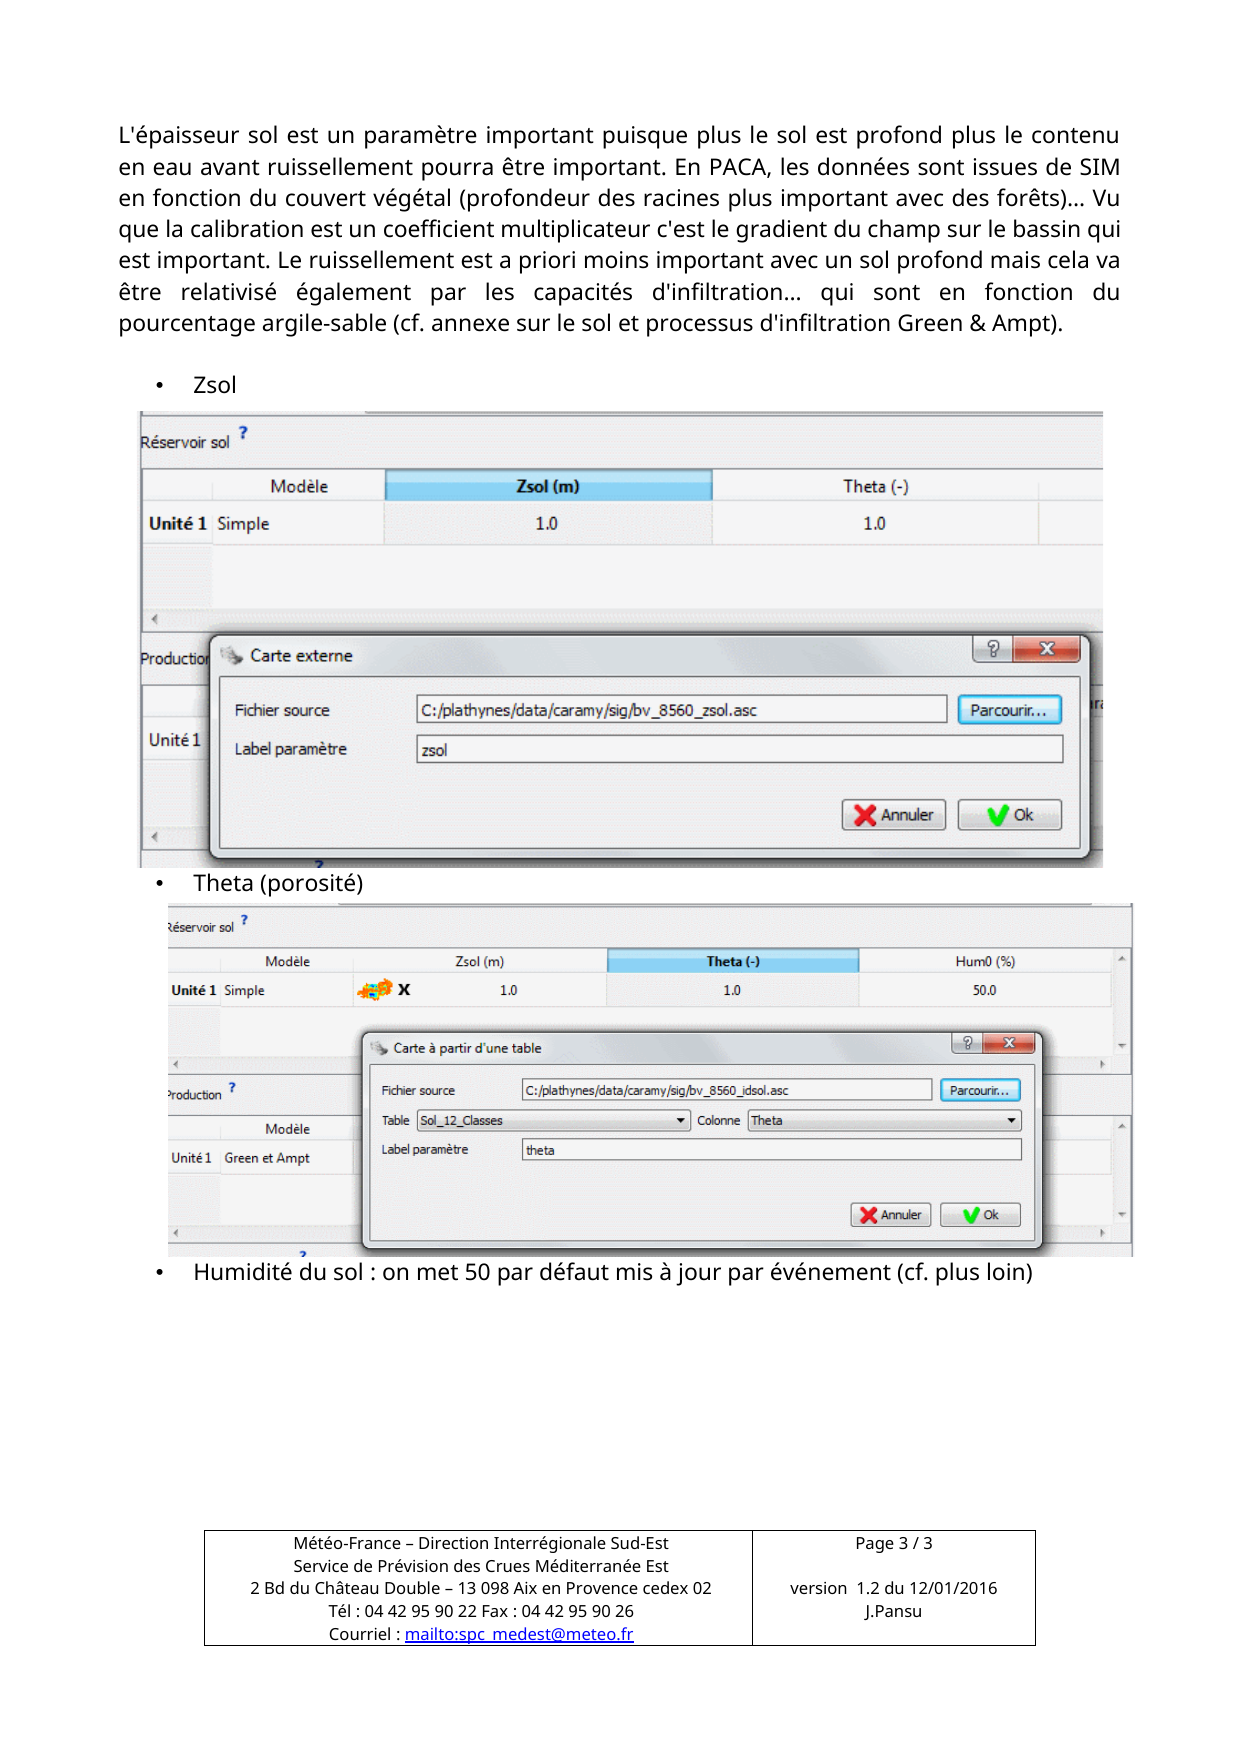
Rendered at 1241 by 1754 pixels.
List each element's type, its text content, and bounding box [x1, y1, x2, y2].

picture [136, 411, 1104, 868]
list Theta (porosité) [156, 401, 1122, 899]
list Zsol [156, 369, 1122, 401]
list Humidité du sol : on met 50 par défaut mis à jour par événement (cf. plus loin) [156, 899, 1122, 1287]
picture [168, 903, 1135, 1257]
text L'épaisseur sol est un paramètre important puisque plus le sol est profond plus le contenu en eau avant ruissellement pourra être important. En PACA, les données sont issues de SIM en fonction du couvert végétal (profondeur des racines plus important avec des forêts)… Vu que la calibration est un coefficient multiplicateur c'est le gradient du champ sur le bassin qui est important. Le ruissellement est a priori moins important avec un sol profond mais cela va être relativisé également par les capacités d'infiltration… qui sont en fonction du pourcentage argile-sable (cf. annexe sur le sol et processus d'infiltration Green & Ampt). [118, 119, 1122, 338]
